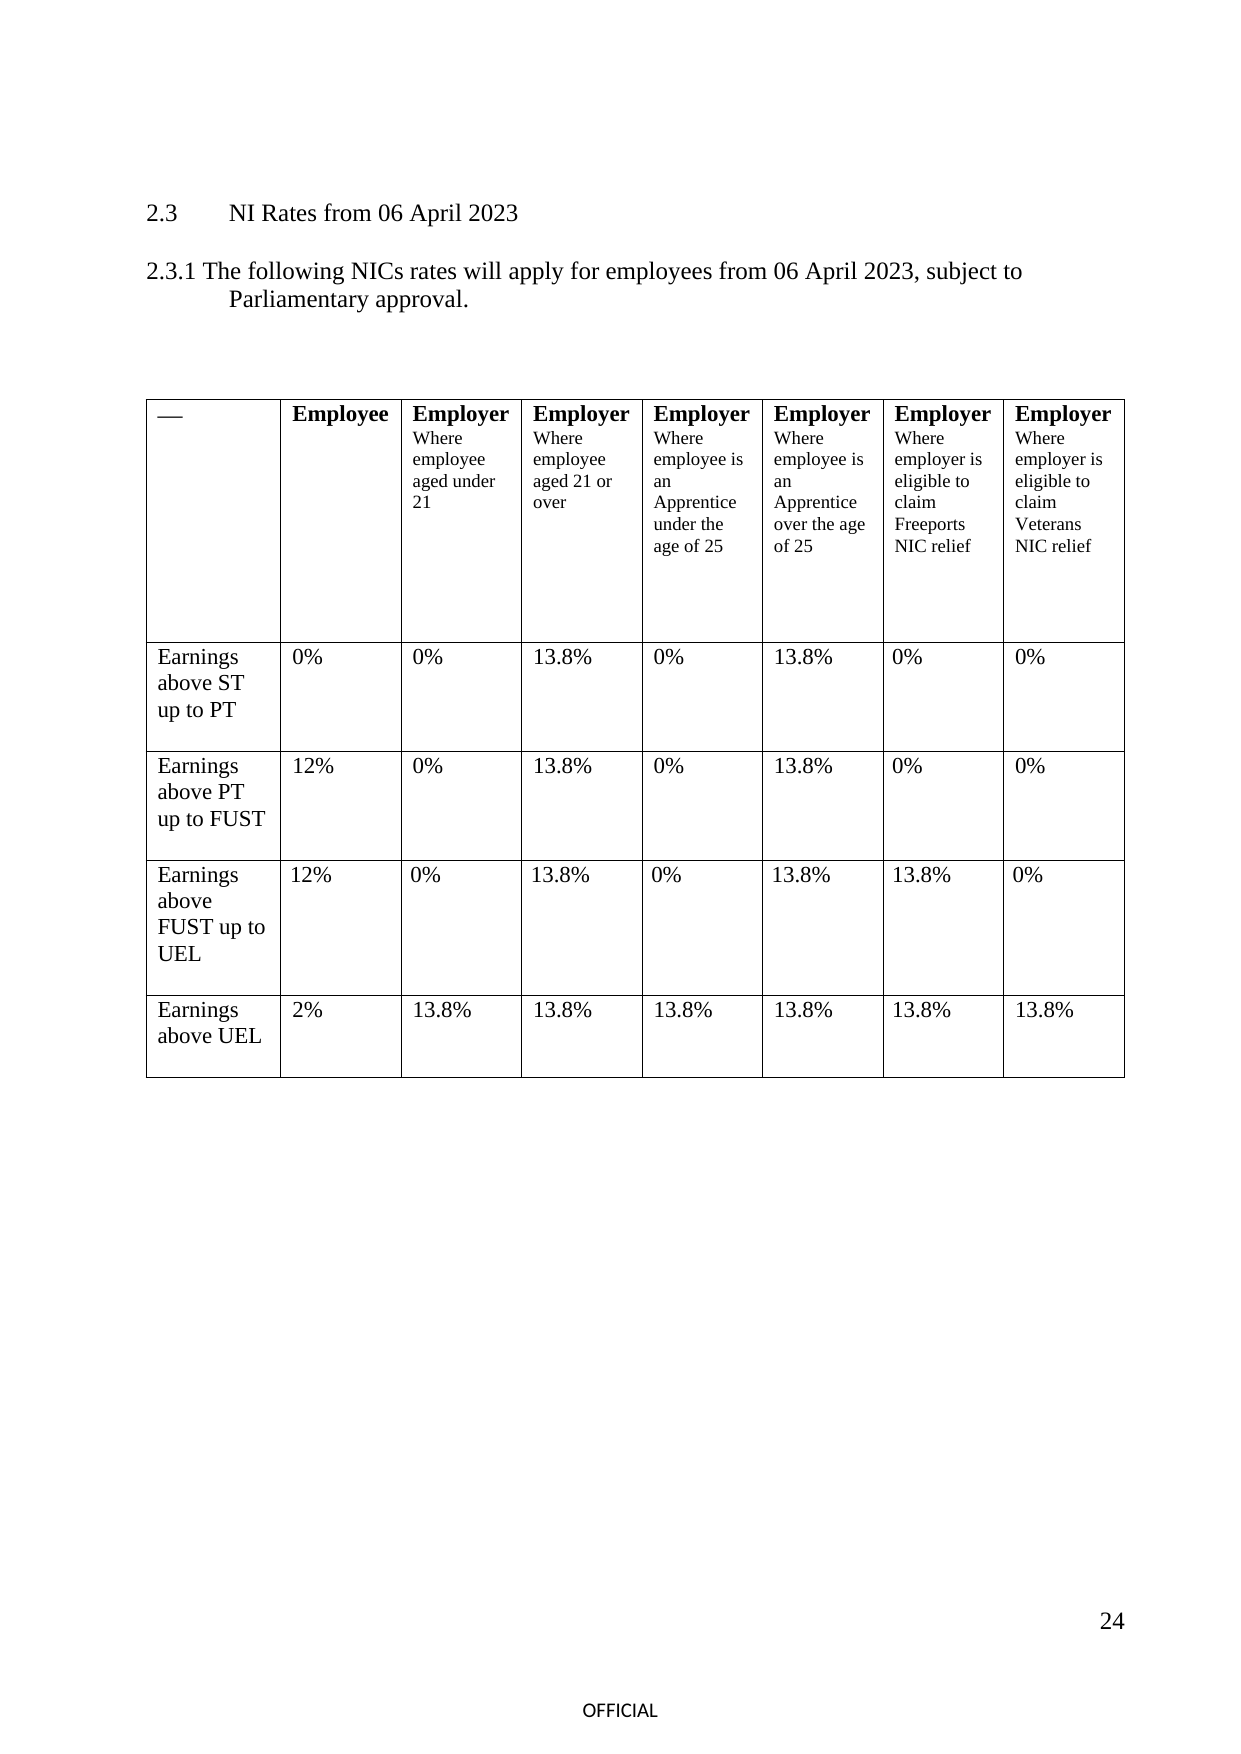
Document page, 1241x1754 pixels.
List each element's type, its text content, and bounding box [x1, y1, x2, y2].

table_header Employer Where employer is eligible to claim Freeports NIC relief [884, 400, 1003, 642]
table_cell 0% [884, 752, 1003, 859]
table_cell 12% [281, 861, 401, 995]
table_cell 0% [643, 861, 762, 995]
table_cell 0% [643, 752, 762, 859]
table_cell 13.8% [522, 996, 642, 1077]
table_cell 13.8% [884, 861, 1003, 995]
table_header Employer Where employee is an Apprentice over the age of 25 [763, 400, 883, 642]
table_header — [147, 400, 280, 642]
table_header Employer Where employee aged 21 or over [522, 400, 642, 642]
table_cell 13.8% [522, 861, 642, 995]
table_cell 13.8% [522, 643, 642, 751]
table_cell Earnings above ST up to PT [147, 643, 280, 751]
table_cell 0% [643, 643, 762, 751]
table_cell 0% [884, 643, 1003, 751]
table_cell 12% [281, 752, 401, 859]
table_cell Earnings above FUST up to UEL [147, 861, 280, 995]
table_cell 0% [1004, 861, 1124, 995]
table_cell 0% [402, 643, 521, 751]
table_cell 0% [281, 643, 401, 751]
table_cell 13.8% [884, 996, 1003, 1077]
table_header Employer Where employee aged under 21 [402, 400, 521, 642]
table_cell Earnings above PT up to FUST [147, 752, 280, 859]
table_cell 2% [281, 996, 401, 1077]
table_header Employer Where employer is eligible to claim Veterans NIC relief [1004, 400, 1124, 642]
text 2.3 NI Rates from 06 April 2023 [146, 198, 1099, 227]
table_cell 13.8% [402, 996, 521, 1077]
table_cell 13.8% [763, 643, 883, 751]
table_cell 13.8% [1004, 996, 1124, 1077]
table_cell 13.8% [763, 996, 883, 1077]
table_cell 13.8% [763, 861, 883, 995]
table_cell 0% [1004, 643, 1124, 751]
table_cell 0% [402, 752, 521, 859]
text 2.3.1 The following NICs rates will apply for employees from 06 April 2023, subject to Parliamentary approval. [146, 256, 1099, 313]
table_cell 0% [1004, 752, 1124, 859]
table_header Employee [281, 400, 401, 642]
table_cell 13.8% [522, 752, 642, 859]
table_cell Earnings above UEL [147, 996, 280, 1077]
table_cell 0% [402, 861, 521, 995]
table_cell 13.8% [763, 752, 883, 859]
table_cell 13.8% [643, 996, 762, 1077]
table_header Employer Where employee is an Apprentice under the age of 25 [643, 400, 762, 642]
